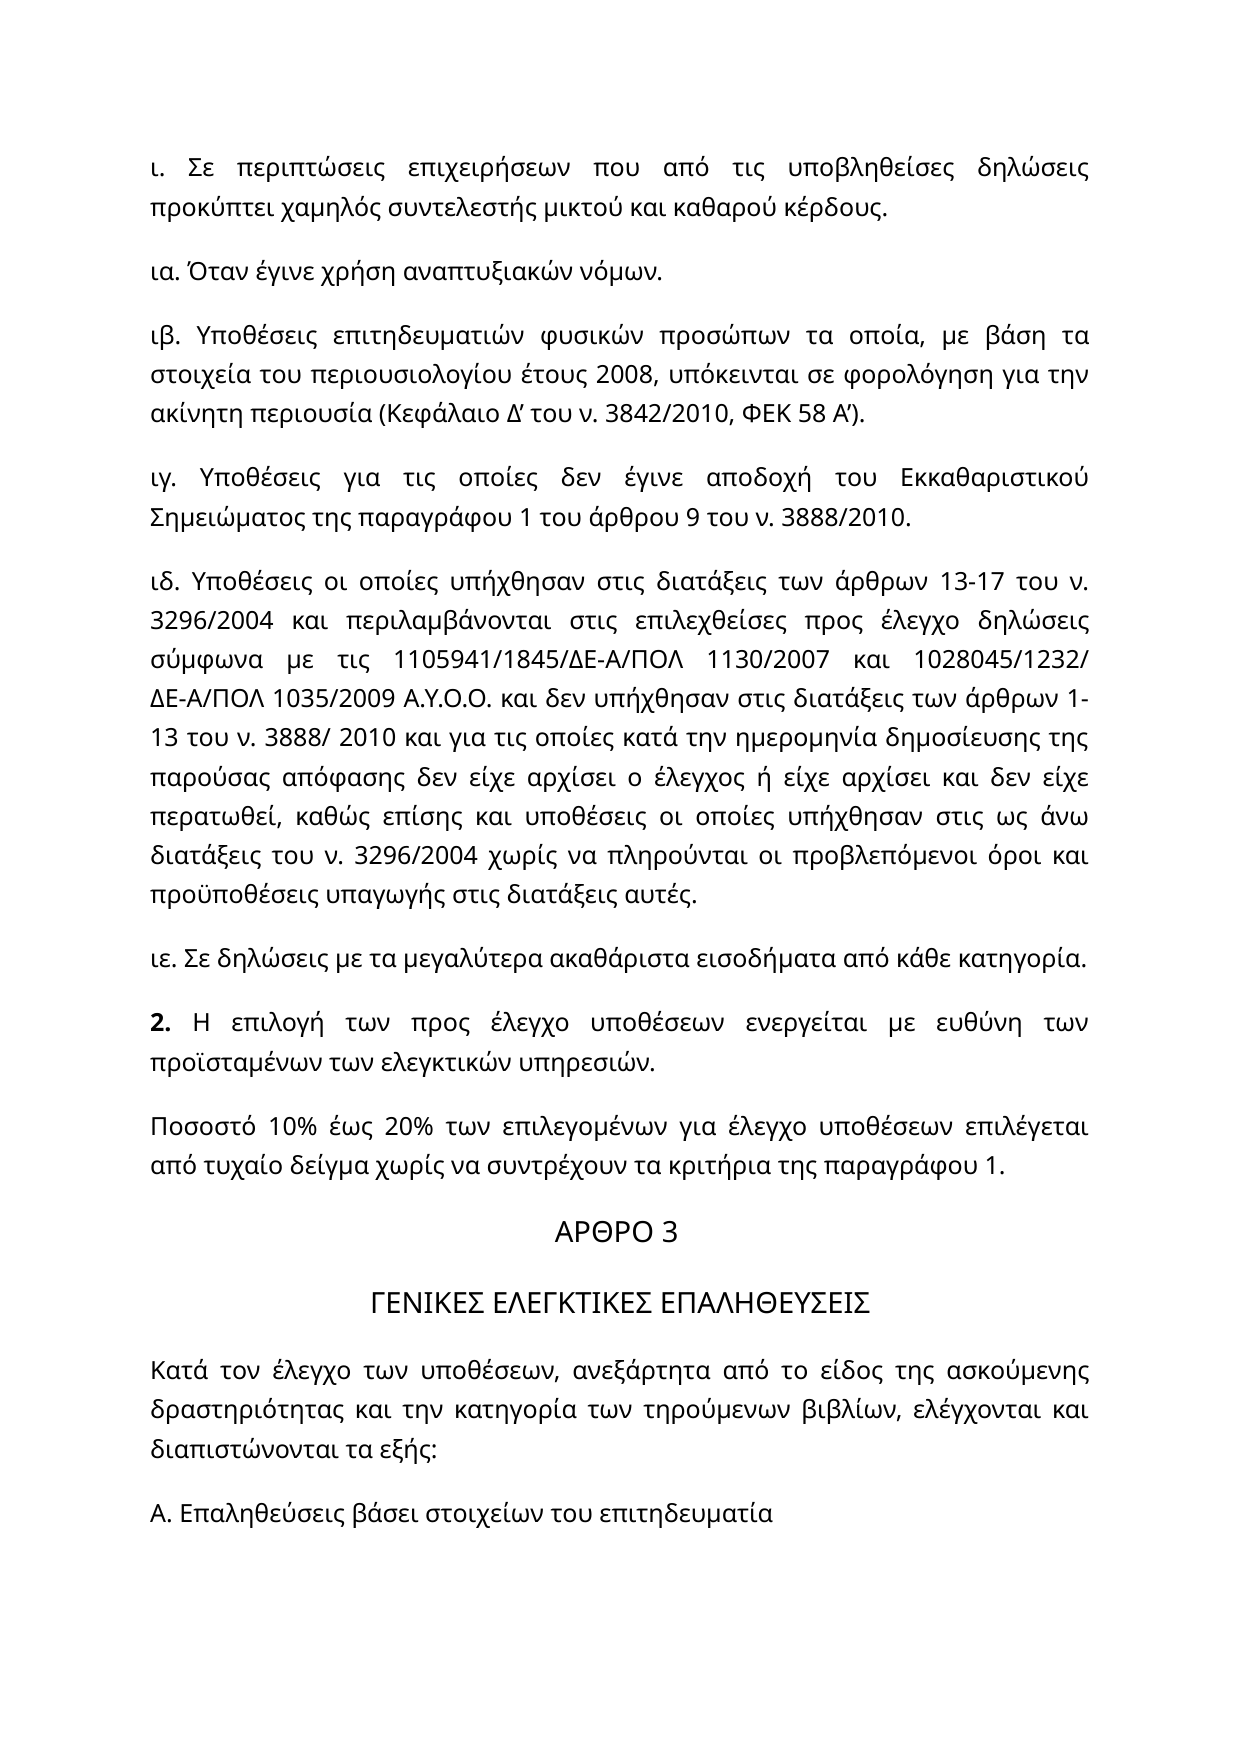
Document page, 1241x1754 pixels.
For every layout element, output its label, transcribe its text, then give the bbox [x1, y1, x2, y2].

subtitle ΑΡΘΡΟ 3 [150, 1212, 1090, 1251]
text Α. Επαληθεύσεις βάσει στοιχείων του επιτηδευματία [150, 1495, 1090, 1529]
text 2. Η επιλογή των προς έλεγχο υποθέσεων ενεργείται με ευθύνη των προϊσταμένων των ελεγκτικών υπηρεσιών. [150, 1005, 1090, 1078]
text ια. Όταν έγινε χρήση αναπτυξιακών νόμων. [150, 253, 1090, 287]
text ιε. Σε δηλώσεις με τα μεγαλύτερα ακαθάριστα εισοδήματα από κάθε κατηγορία. [150, 941, 1090, 975]
text Ποσοστό 10% έως 20% των επιλεγομένων για έλεγχο υποθέσεων επιλέγεται από τυχαίο δείγμα χωρίς να συντρέχουν τα κριτήρια της παραγράφου 1. [150, 1108, 1090, 1182]
text ιδ. Υποθέσεις οι οποίες υπήχθησαν στις διατάξεις των άρθρων 13-17 του ν. 3296/2004 και περιλαμβάνονται στις επιλεχθείσες προς έλεγχο δηλώσεις σύμφωνα με τις 1105941/1845/ΔΕ-Α/ΠΟΛ 1130/2007 και 1028045/1232/ ΔΕ-Α/ΠΟΛ 1035/2009 Α.Υ.Ο.Ο. και δεν υπήχθησαν στις διατάξεις των άρθρων 1-13 του ν. 3888/ 2010 και για τις οποίες κατά την ημερομηνία δημοσίευσης της παρούσας απόφασης δεν είχε αρχίσει ο έλεγχος ή είχε αρχίσει και δεν είχε περατωθεί, καθώς επίσης και υποθέσεις οι οποίες υπήχθησαν στις ως άνω διατάξεις του ν. 3296/2004 χωρίς να πληρούνται οι προβλεπόμενοι όροι και προϋποθέσεις υπαγωγής στις διατάξεις αυτές. [150, 563, 1090, 911]
text Κατά τον έλεγχο των υποθέσεων, ανεξάρτητα από το είδος της ασκούμενης δραστηριότητας και την κατηγορία των τηρούμενων βιβλίων, ελέγχονται και διαπιστώνονται τα εξής: [150, 1353, 1090, 1465]
text ι. Σε περιπτώσεις επιχειρήσεων που από τις υποβληθείσες δηλώσεις προκύπτει χαμηλός συντελεστής μικτού και καθαρού κέρδους. [150, 150, 1090, 223]
subtitle ΓΕΝΙΚΕΣ ΕΛΕΓΚΤΙΚΕΣ ΕΠΑΛΗΘΕΥΣΕΙΣ [150, 1282, 1090, 1322]
text ιγ. Υποθέσεις για τις οποίες δεν έγινε αποδοχή του Εκκαθαριστικού Σημειώματος της παραγράφου 1 του άρθρου 9 του ν. 3888/2010. [150, 460, 1090, 533]
text ιβ. Υποθέσεις επιτηδευματιών φυσικών προσώπων τα οποία, με βάση τα στοιχεία του περιουσιολογίου έτους 2008, υπόκεινται σε φορολόγηση για την ακίνητη περιουσία (Κεφάλαιο Δ’ του ν. 3842/2010, ΦΕΚ 58 Α’). [150, 317, 1090, 430]
